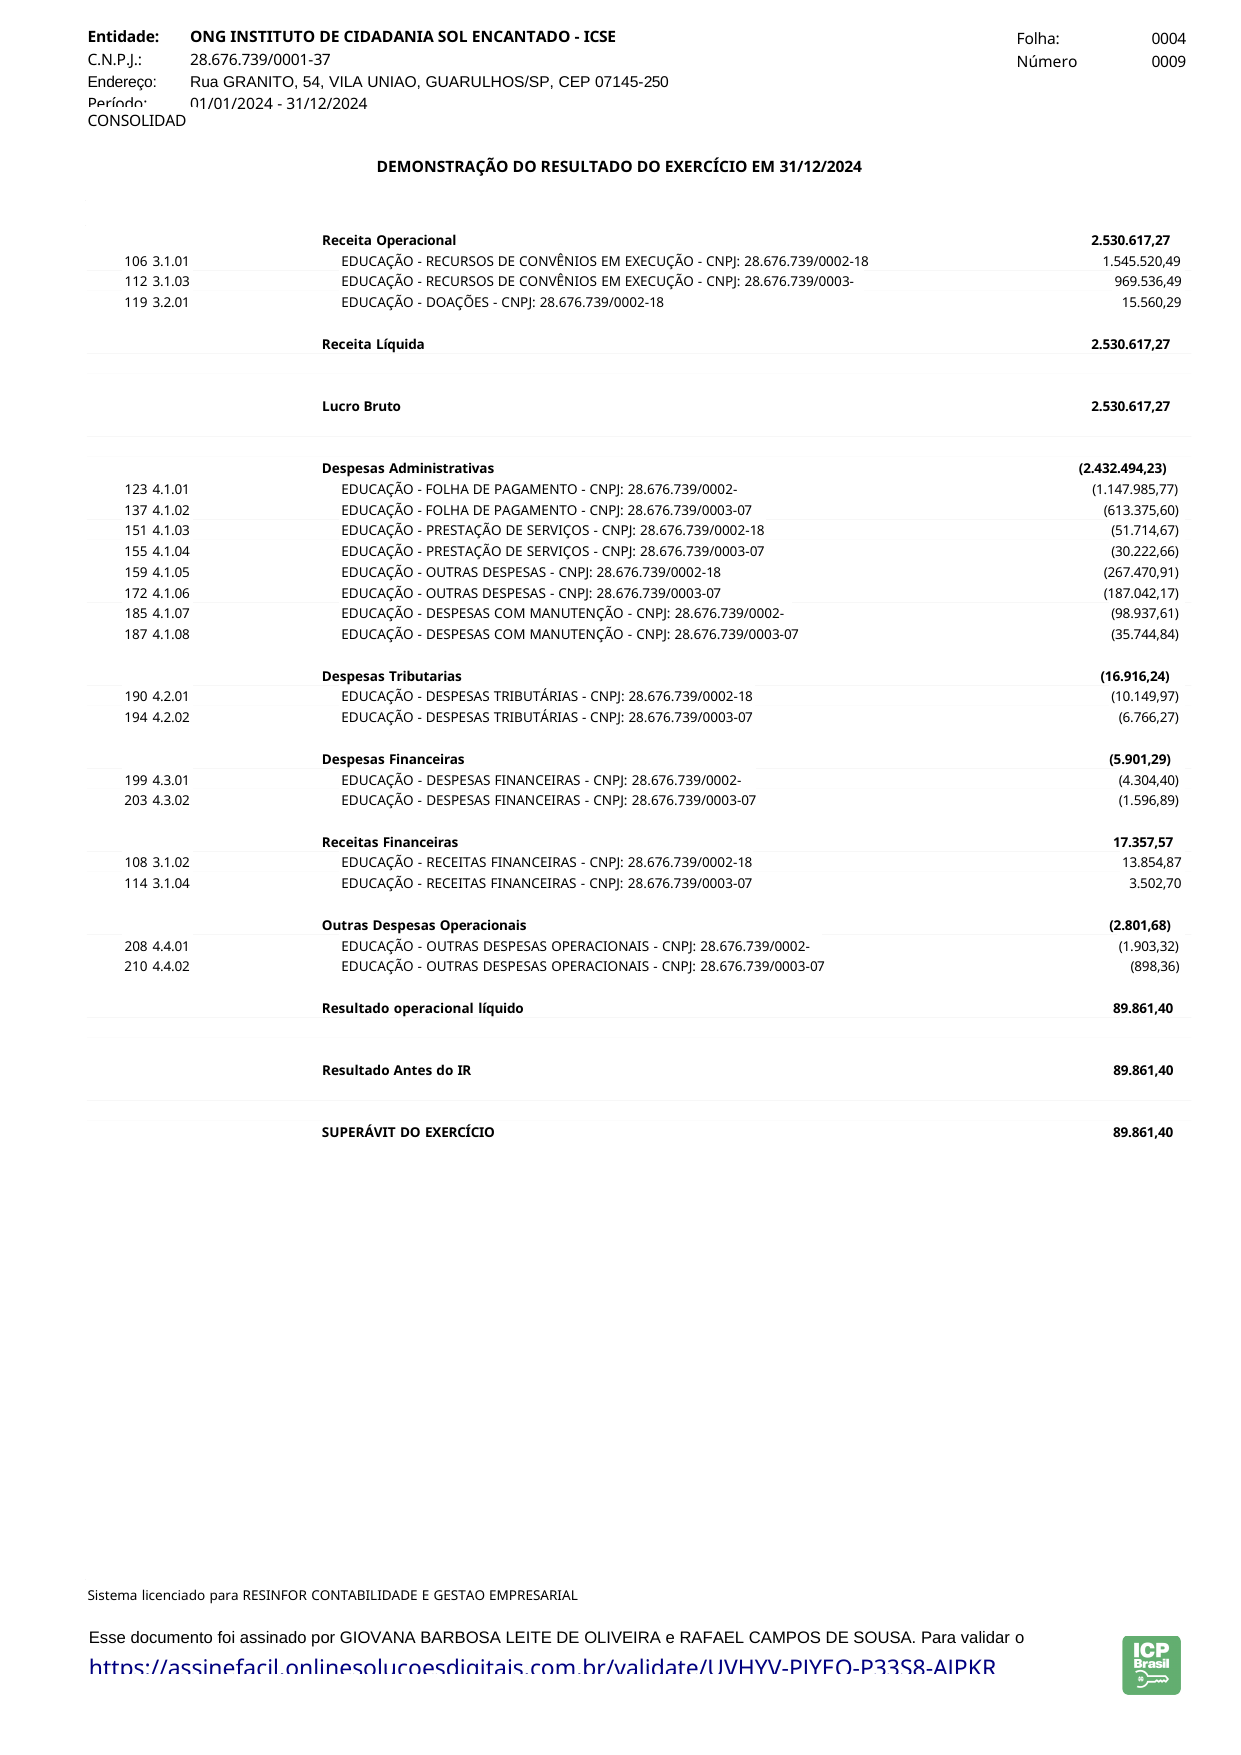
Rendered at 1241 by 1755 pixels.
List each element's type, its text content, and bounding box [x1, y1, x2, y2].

text (98.937,61) [1111, 604, 1185, 623]
text EDUCAÇÃO - FOLHA DE PAGAMENTO - CNPJ: 28.676.739/0002-18 [341, 480, 748, 498]
text 01/01/2024 - 31/12/2024 [190, 93, 672, 109]
text (267.470,91) [1104, 563, 1185, 581]
text 137 4.1.02 EDUCAÇÃO - FOLHA DE PAGAMENTO - CNPJ: 28.676.739/0003-07 (613.375,60) [124, 501, 1192, 519]
text Sistema licenciado para RESINFOR CONTABILIDADE E GESTAO EMPRESARIAL LTDA [87, 1585, 602, 1604]
text 151 4.1.03 [124, 521, 193, 540]
text 155 4.1.04 EDUCAÇÃO - PRESTAÇÃO DE SERVIÇOS - CNPJ: 28.676.739/0003-07 (30.222,66) [124, 542, 1192, 561]
text EDUCAÇÃO - DESPESAS TRIBUTÁRIAS - CNPJ: 28.676.739/0002-18 [341, 687, 755, 706]
text Resultado Antes do IR [322, 1061, 478, 1079]
text 89.861,40 [1113, 1061, 1185, 1079]
text 210 4.4.02 EDUCAÇÃO - OUTRAS DESPESAS OPERACIONAIS - CNPJ: 28.676.739/0003-07 (898,36) [124, 957, 1192, 976]
text EDUCAÇÃO - DESPESAS FINANCEIRAS - CNPJ: 28.676.739/0002-18 [341, 770, 756, 789]
text Rua GRANITO, 54, VILA UNIAO, GUARULHOS/SP, CEP 07145-250 [190, 73, 672, 91]
text Período: [87, 93, 165, 107]
text EDUCAÇÃO - RECEITAS FINANCEIRAS - CNPJ: 28.676.739/0002-18 [341, 853, 753, 872]
text EDUCAÇÃO - PRESTAÇÃO DE SERVIÇOS - CNPJ: 28.676.739/0002-18 [341, 521, 766, 540]
text 194 4.2.02 EDUCAÇÃO - DESPESAS TRIBUTÁRIAS - CNPJ: 28.676.739/0003-07 (6.766,27) [124, 708, 1192, 727]
text 112 3.1.03 [124, 272, 193, 291]
text 119 3.2.01 EDUCAÇÃO - DOAÇÕES - CNPJ: 28.676.739/0002-18 15.560,29 [124, 293, 1192, 312]
text EDUCAÇÃO - OUTRAS DESPESAS OPERACIONAIS - CNPJ: 28.676.739/0002-18 [341, 936, 822, 955]
text (4.304,40) [1119, 770, 1185, 789]
text Receita Operacional [322, 231, 463, 249]
text Lucro Bruto [322, 397, 404, 415]
text Resultado operacional líquido 89.861,40 [322, 999, 1192, 1017]
text 13.854,87 [1122, 853, 1185, 872]
text CONSOLIDADO [87, 109, 197, 130]
text 28.676.739/0001-37 [190, 49, 672, 70]
text 199 4.3.01 [124, 770, 193, 789]
text ONG INSTITUTO DE CIDADANIA SOL ENCANTADO - ICSE [190, 26, 672, 47]
text 203 4.3.02 EDUCAÇÃO - DESPESAS FINANCEIRAS - CNPJ: 28.676.739/0003-07 (1.596,89) [124, 791, 1192, 809]
text Despesas Financeiras (5.901,29) [322, 750, 1192, 768]
text EDUCAÇÃO - DESPESAS COM MANUTENÇÃO - CNPJ: 28.676.739/0002-18 [341, 604, 792, 623]
text Outras Despesas Operacionais (2.801,68) [322, 916, 1192, 934]
text 2.530.617,27 [1091, 231, 1185, 249]
text Despesas Administrativas (2.432.494,23) [322, 459, 1192, 478]
text Folha: Número livro: [1016, 28, 1111, 69]
text Endereço: [87, 73, 165, 91]
text (51.714,67) [1111, 521, 1185, 540]
text documento e suas assinaturas acesse https://assinefacil.onlinesolucoesdigitais.com.br/validate/UVHYV-PJYEQ-P33S8-AJPKR [89, 1652, 1028, 1674]
text Esse documento foi assinado por GIOVANA BARBOSA LEITE DE OLIVEIRA e RAFAEL CAMPOS DE SOUSA. Para validar o [89, 1627, 1028, 1647]
text EDUCAÇÃO - RECURSOS DE CONVÊNIOS EM EXECUÇÃO - CNPJ: 28.676.739/0003-07 [341, 272, 864, 291]
text 2.530.617,27 [1091, 397, 1185, 415]
text 0009 [1151, 51, 1187, 69]
text Receitas Financeiras 17.357,57 [322, 833, 1192, 851]
text (1.903,32) [1119, 936, 1185, 955]
text (1.147.985,77) [1092, 480, 1185, 498]
text EDUCAÇÃO - OUTRAS DESPESAS - CNPJ: 28.676.739/0002-18 [341, 563, 722, 581]
text 106 3.1.01 EDUCAÇÃO - RECURSOS DE CONVÊNIOS EM EXECUÇÃO - CNPJ: 28.676.739/0002-18 1.545.520,49 [124, 252, 1192, 270]
text C.N.P.J.: [87, 49, 165, 70]
text 190 4.2.01 [124, 687, 193, 706]
text 108 3.1.02 [124, 853, 193, 872]
text Receita Líquida 2.530.617,27 [322, 335, 1192, 353]
text SUPERÁVIT DO EXERCÍCIO 89.861,40 [322, 1123, 1192, 1142]
text 172 4.1.06 EDUCAÇÃO - OUTRAS DESPESAS - CNPJ: 28.676.739/0003-07 (187.042,17) [124, 584, 1192, 602]
text 123 4.1.01 [124, 480, 193, 498]
text 159 4.1.05 [124, 563, 193, 581]
text 969.536,49 [1114, 272, 1185, 291]
text Entidade: [87, 26, 165, 47]
text 114 3.1.04 EDUCAÇÃO - RECEITAS FINANCEIRAS - CNPJ: 28.676.739/0003-07 3.502,70 [124, 874, 1192, 893]
text 185 4.1.07 [124, 604, 193, 623]
text 208 4.4.01 [124, 936, 193, 955]
text DEMONSTRAÇÃO DO RESULTADO DO EXERCÍCIO EM 31/12/2024 [376, 155, 898, 176]
text 187 4.1.08 EDUCAÇÃO - DESPESAS COM MANUTENÇÃO - CNPJ: 28.676.739/0003-07 (35.744,84) [124, 625, 1192, 644]
text 0004 [1151, 28, 1187, 49]
text (10.149,97) [1111, 687, 1185, 706]
text Despesas Tributarias (16.916,24) [322, 667, 1192, 685]
